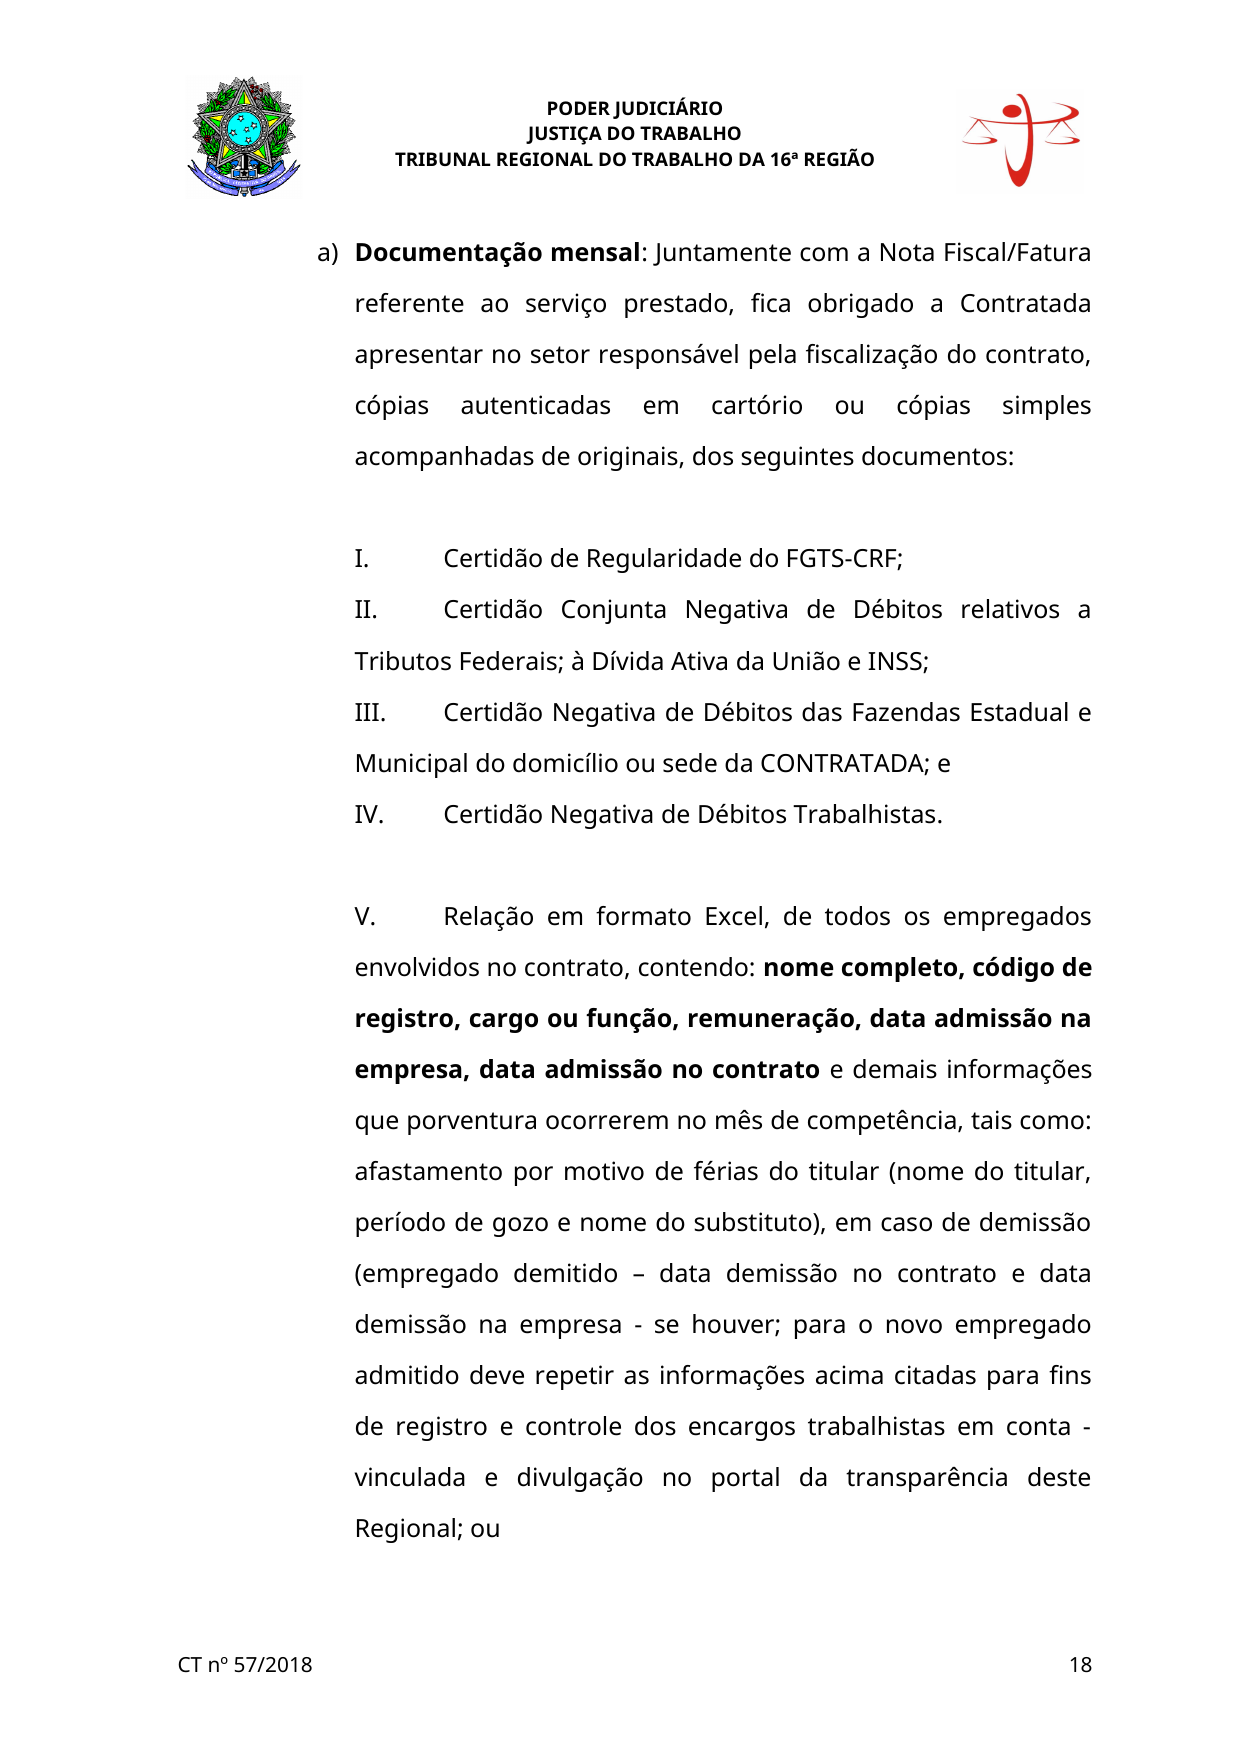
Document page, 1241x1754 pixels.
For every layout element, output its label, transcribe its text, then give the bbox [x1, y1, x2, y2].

picture [956, 89, 1085, 194]
list Certidão de Regularidade do FGTS-CRF; [354, 541, 1093, 575]
list Certidão Conjunta Negativa de Débitos relativos a Tributos Federais; à Dívida Ativa da União e INSS; [354, 592, 1093, 677]
list Certidão Negativa de Débitos das Fazendas Estadual e Municipal do domicílio ou sede da CONTRATADA; e [354, 694, 1093, 779]
list Documentação mensal: Juntamente com a Nota Fiscal/Fatura referente ao serviço prestado, fica obrigado a Contratada apresentar no setor responsável pela fiscalização do contrato, cópias autenticadas em cartório ou cópias simples acompanhadas de originais, dos seguintes documentos: [317, 235, 1093, 473]
list Relação em formato Excel, de todos os empregados envolvidos no contrato, contendo: nome completo, código de registro, cargo ou função, remuneração, data admissão na empresa, data admissão no contrato e demais informações que porventura ocorrerem no mês de competência, tais como: afastamento por motivo de férias do titular (nome do titular, período de gozo e nome do substituto), em caso de demissão (empregado demitido – data demissão no contrato e data demissão na empresa - se houver; para o novo empregado admitido deve repetir as informações acima citadas para fins de registro e controle dos encargos trabalhistas em conta - vinculada e divulgação no portal da transparência deste Regional; ou [354, 898, 1093, 1545]
list Certidão Negativa de Débitos Trabalhistas. [354, 796, 1093, 830]
